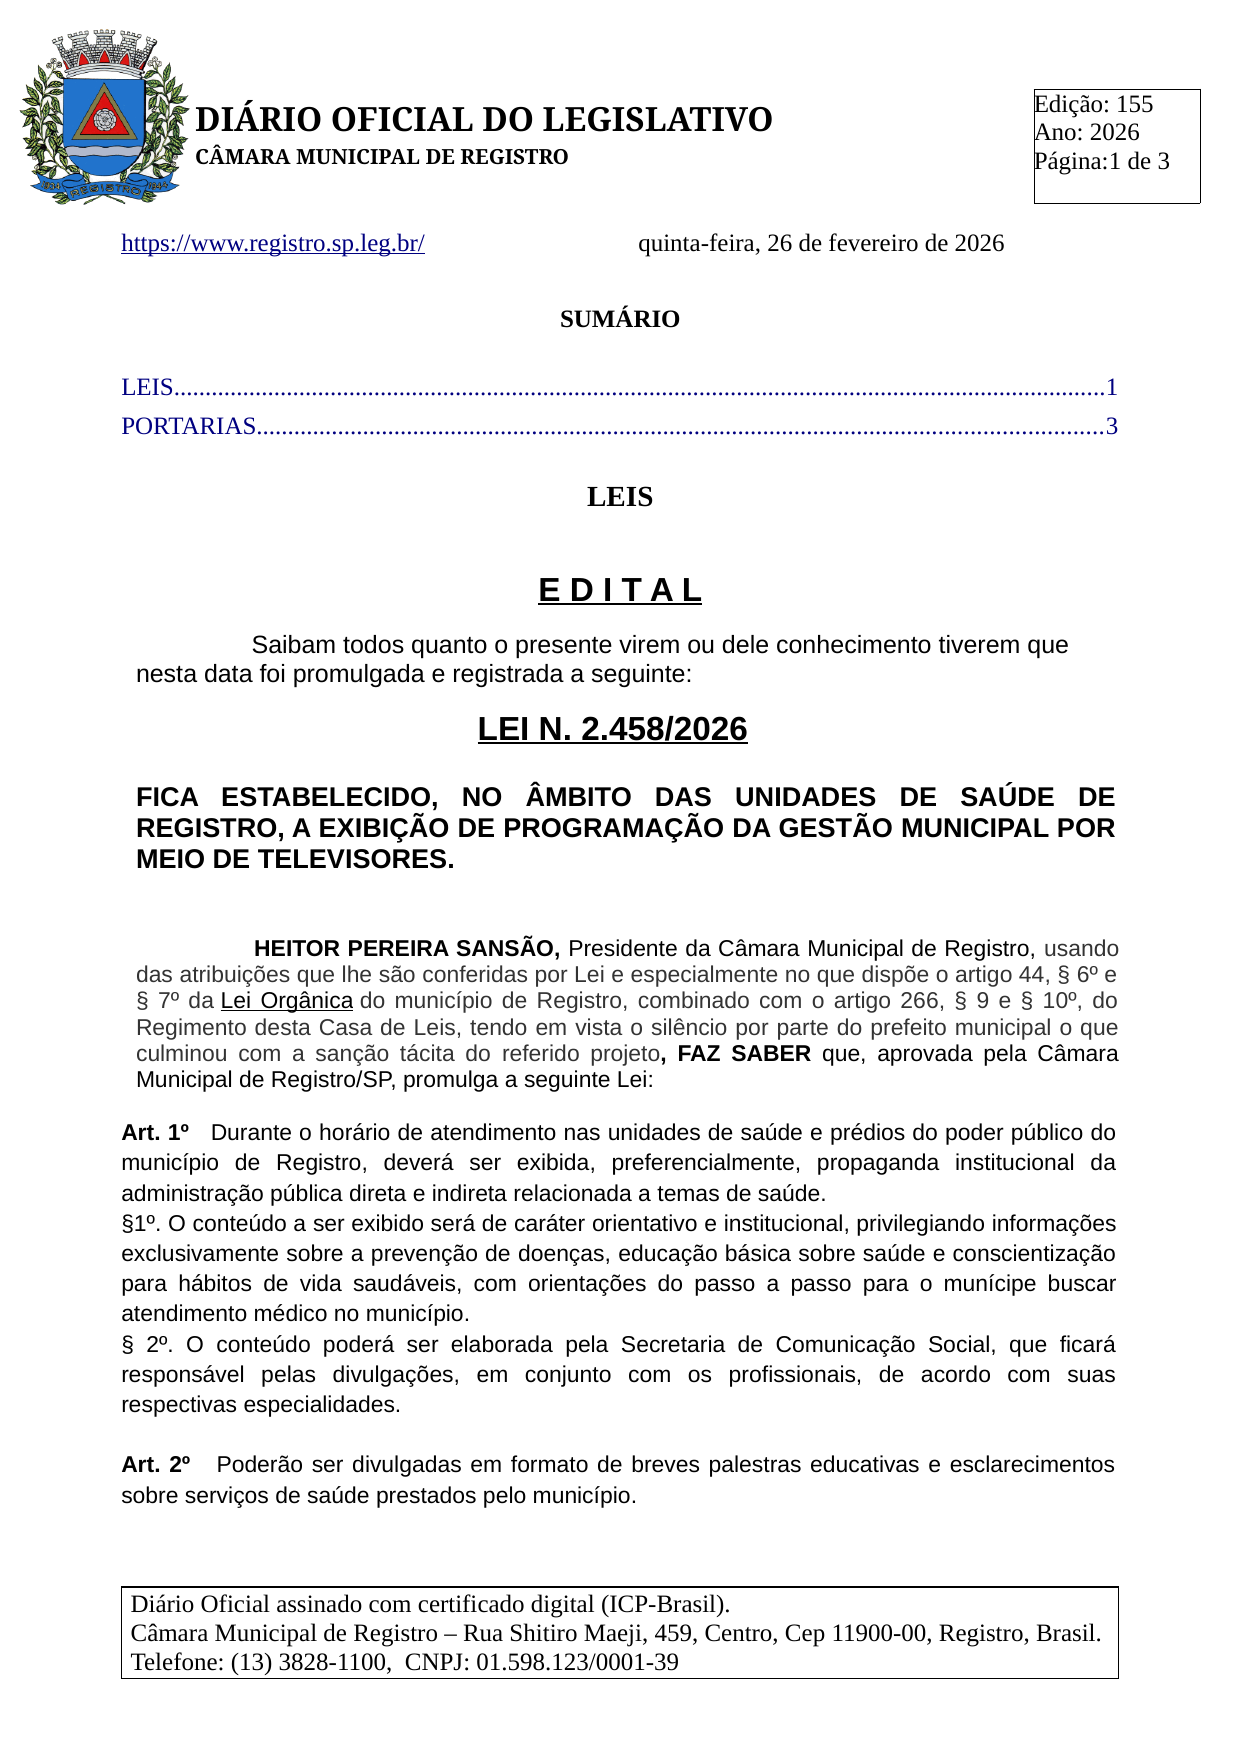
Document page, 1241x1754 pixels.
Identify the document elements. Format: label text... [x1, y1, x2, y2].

picture [15, 23, 194, 210]
text LEIS 1 [121, 372, 1119, 401]
text PORTARIAS 3 [121, 411, 1119, 440]
text HEITOR PEREIRA SANSÃO, Presidente da Câmara Municipal de Registro, usando das atribuições que lhe são conferidas por Lei e especialmente no que dispõe o artigo 44, § 6º e § 7º da Lei Orgânica do município de Registro, combinado com o artigo 266, § 9 e § 10º, do Regimento desta Casa de Leis, tendo em vista o silêncio por parte do prefeito municipal o que culminou com a sanção tácita do referido projeto, FAZ SABER que, aprovada pela Câmara Municipal de Registro/SP, promulga a seguinte Lei: [136, 935, 1119, 1093]
text E D I T A L [121, 570, 1119, 608]
text Saibam todos quanto o presente virem ou dele conhecimento tiverem que nesta data foi promulgada e registrada a seguinte: [136, 630, 1089, 687]
text §1º. O conteúdo a ser exibido será de caráter orientativo e institucional, privilegiando informações exclusivamente sobre a prevenção de doenças, educação básica sobre saúde e conscientização para hábitos de vida saudáveis, com orientações do passo a passo para o munícipe buscar atendimento médico no município. [121, 1210, 1117, 1327]
text Fica estabelecido, no âmbito das unidades de saúde de Registro, a exibição de programação da gestão municipal por meio de televisores. [136, 781, 1117, 875]
text LEI N. 2.458/2026 [136, 709, 1089, 747]
text Art. 2º Poderão ser divulgadas em formato de breves palestras educativas e esclarecimentos sobre serviços de saúde prestados pelo município. [121, 1451, 1117, 1508]
text LEIS [121, 479, 1119, 512]
text SUMÁRIO [121, 304, 1119, 333]
text § 2º. O conteúdo poderá ser elaborada pela Secretaria de Comunicação Social, que ficará responsável pelas divulgações, em conjunto com os profissionais, de acordo com suas respectivas especialidades. [121, 1331, 1117, 1417]
text Art. 1º Durante o horário de atendimento nas unidades de saúde e prédios do poder público do município de Registro, deverá ser exibida, preferencialmente, propaganda institucional da administração pública direta e indireta relacionada a temas de saúde. [121, 1119, 1117, 1206]
